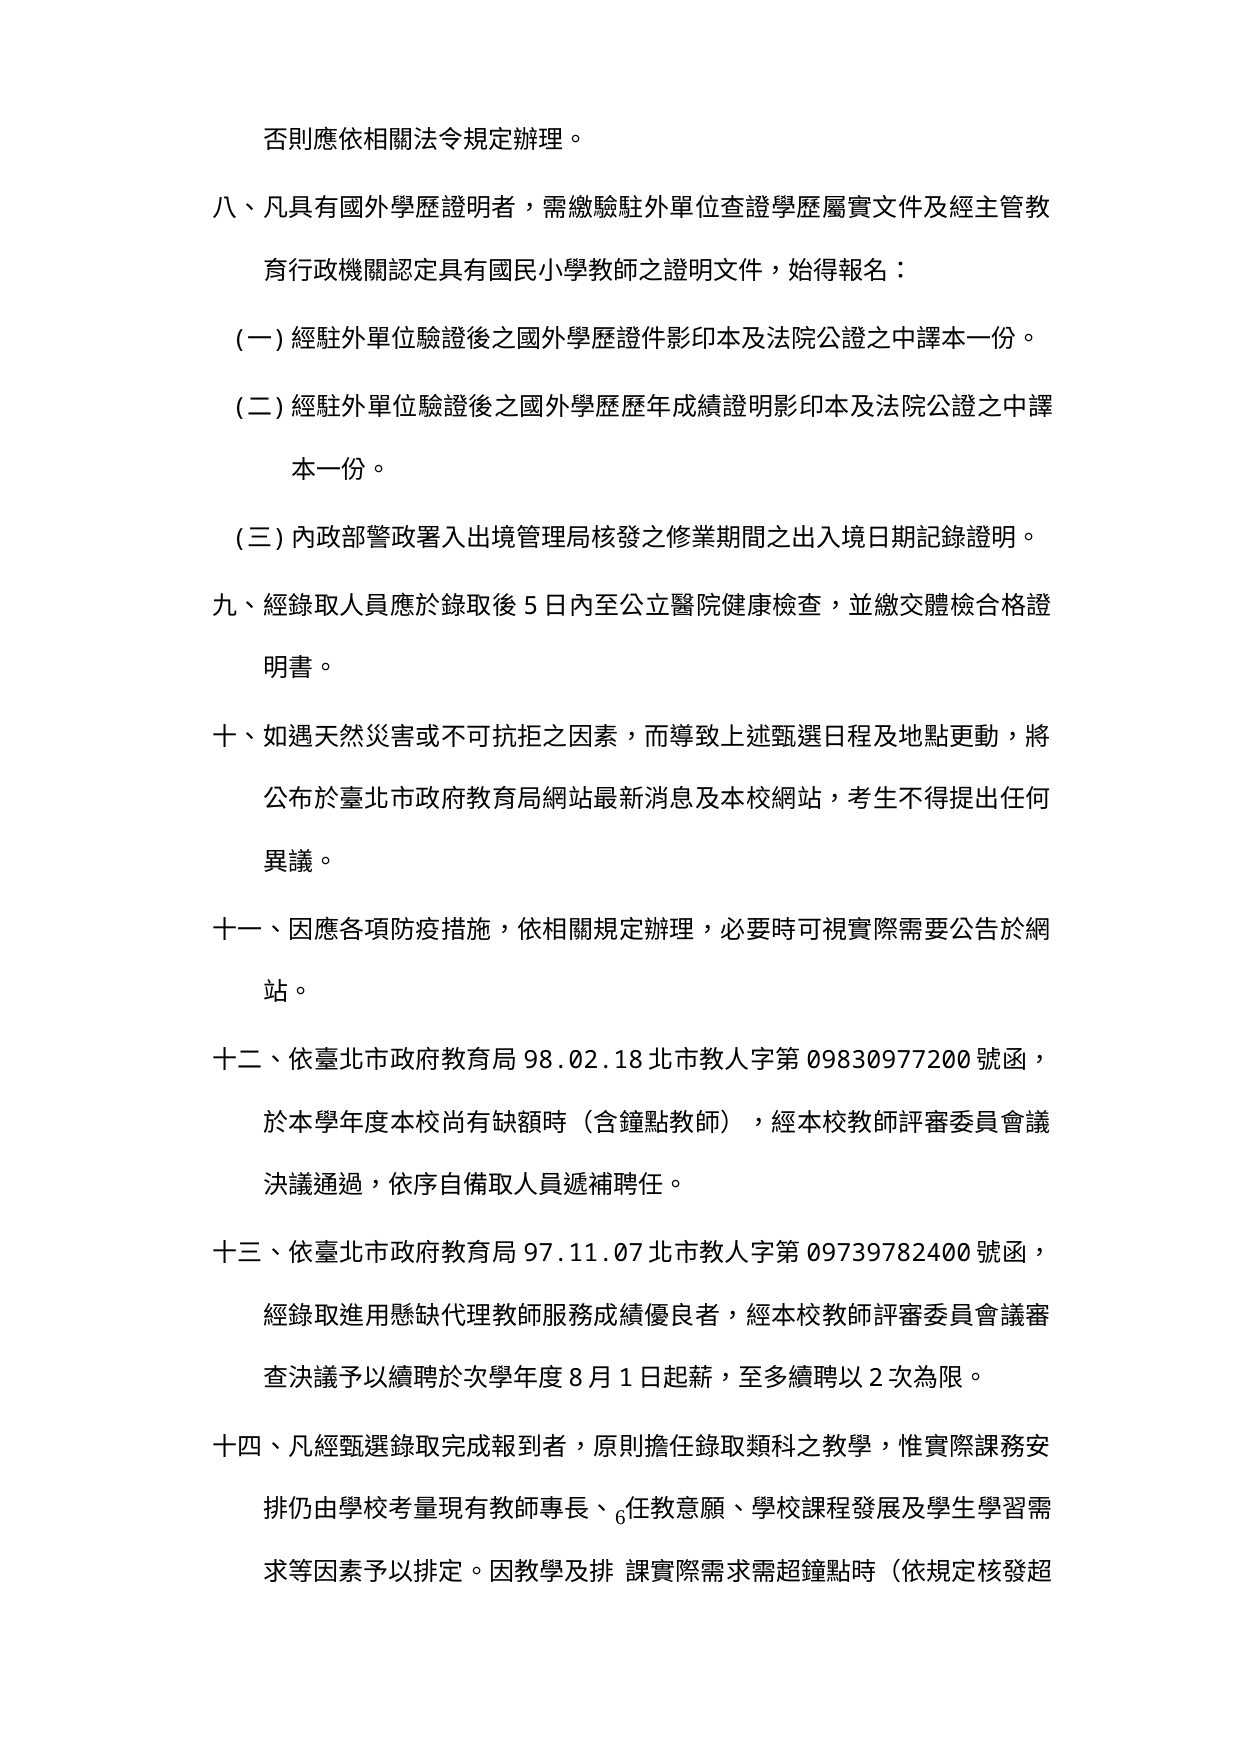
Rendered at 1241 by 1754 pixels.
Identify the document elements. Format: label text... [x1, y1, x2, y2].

text 八、凡具有國外學歷證明者，需繳驗駐外單位查證學歷屬實文件及經主管教育行政機關認定具有國民小學教師之證明文件，始得報名： [212, 164, 1053, 289]
text 十、如遇天然災害或不可抗拒之因素，而導致上述甄選日程及地點更動，將公布於臺北市政府教育局網站最新消息及本校網站，考生不得提出任何異議。 [212, 692, 1053, 880]
text (一) 經駐外單位驗證後之國外學歷證件影印本及法院公證之中譯本一份。 [232, 295, 1053, 357]
text 七、代理教師聘約有效期間，除有教師法及相關法令規定，雙方不得中途解約；教師如有重大事由須中途離職者，應於離職日前一個月向本校提出申請，其偶發、不可抗力等重大事由，由本校教師評審委員會審議認定，否則應依相關法令規定辦理。 [212, 96, 1053, 159]
text 十二、依臺北市政府教育局98.02.18北市教人字第09830977200號函，於本學年度本校尚有缺額時（含鐘點教師），經本校教師評審委員會議決議通過，依序自備取人員遞補聘任。 [212, 1016, 1053, 1204]
text (三) 內政部警政署入出境管理局核發之修業期間之出入境日期記錄證明。 [232, 494, 1053, 556]
text 十一、因應各項防疫措施，依相關規定辦理，必要時可視實際需要公告於網站。 [212, 886, 1053, 1011]
text (二) 經駐外單位驗證後之國外學歷歷年成績證明影印本及法院公證之中譯本一份。 [232, 363, 1053, 488]
text 九、經錄取人員應於錄取後5日內至公立醫院健康檢查，並繳交體檢合格證明書。 [212, 562, 1053, 687]
text 十三、依臺北市政府教育局97.11.07北市教人字第09739782400號函，經錄取進用懸缺代理教師服務成績優良者，經本校教師評審委員會議審查決議予以續聘於次學年度8月1日起薪，至多續聘以2次為限。 [212, 1209, 1053, 1397]
text 十四、凡經甄選錄取完成報到者，原則擔任錄取類科之教學，惟實際課務安排仍由學校考量現有教師專長、任教意願、學校課程發展及學生學習需求等因素予以排定。因教學及排課實際需求需超鐘點時（依規定核發超 [212, 1402, 1053, 1590]
